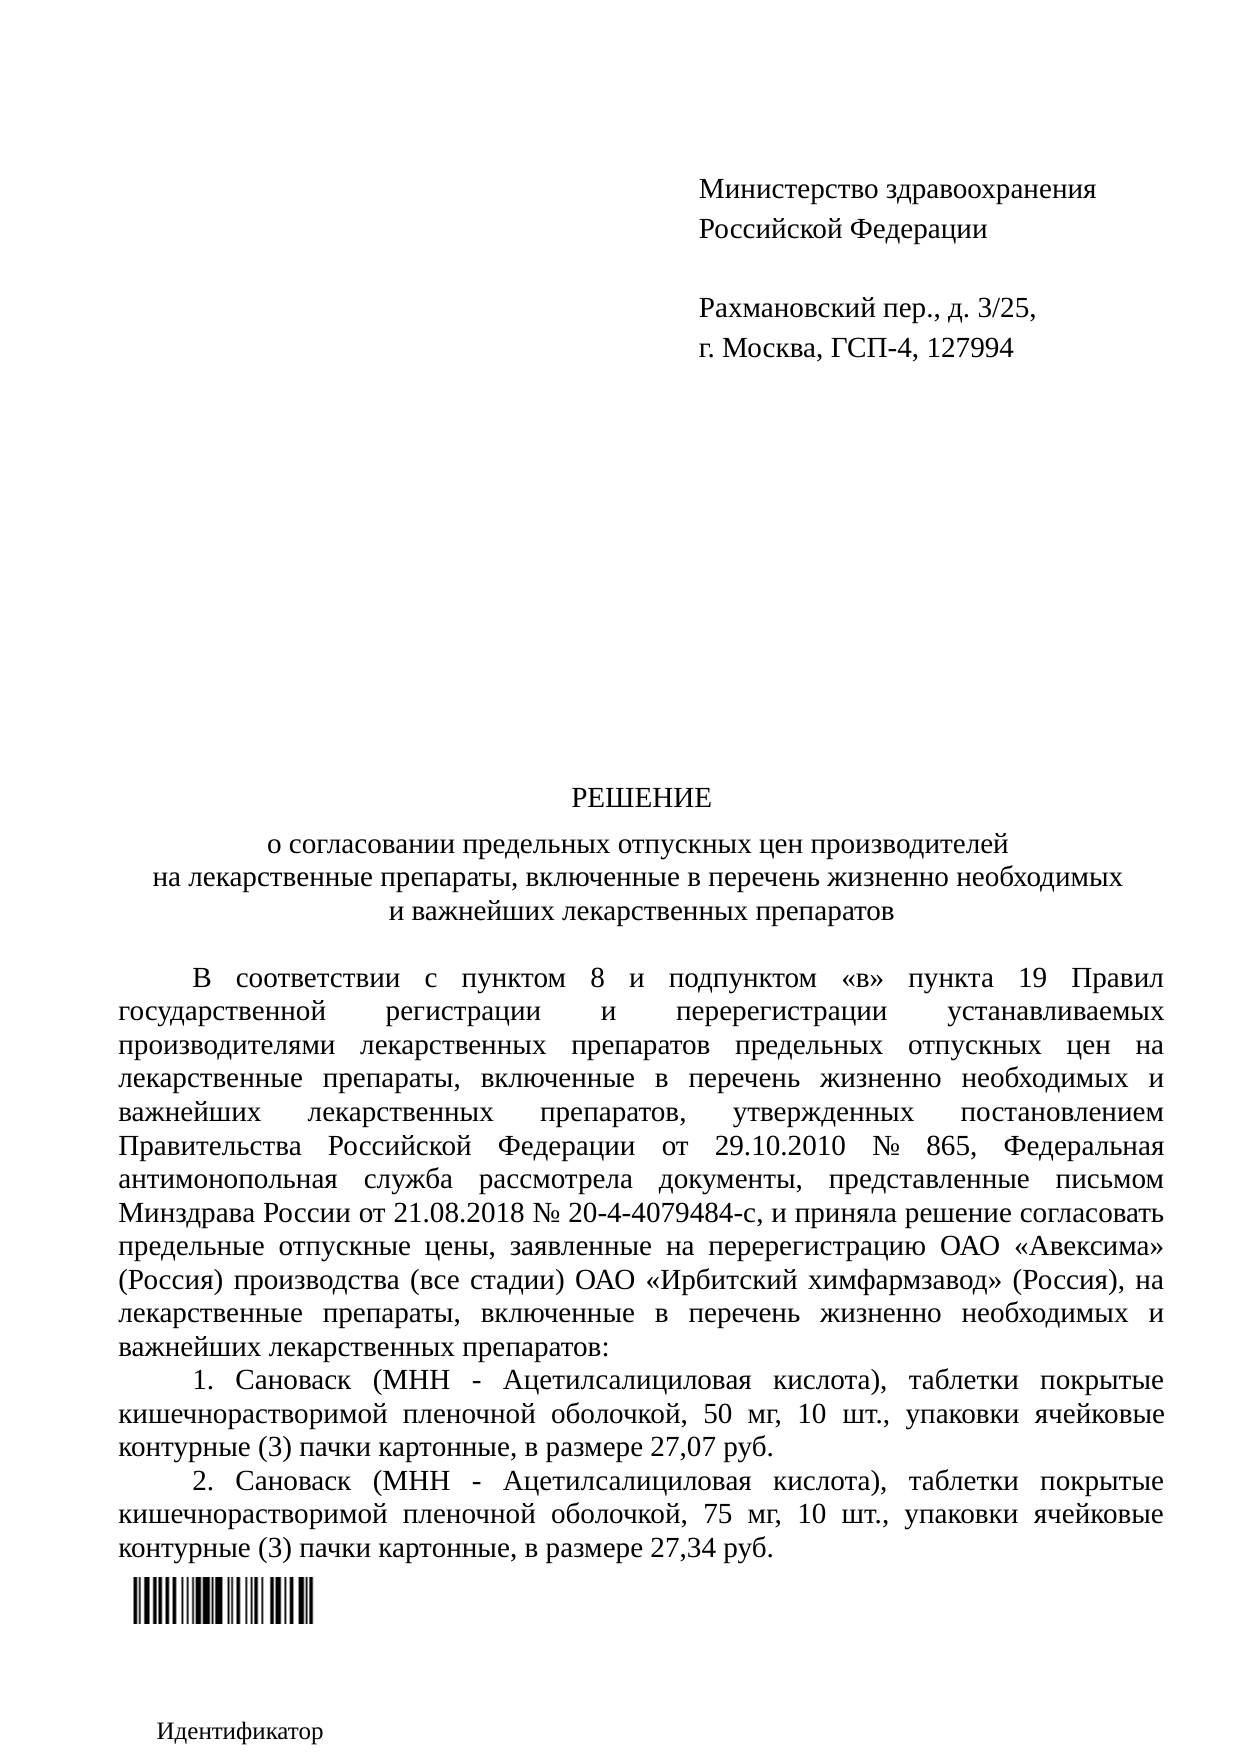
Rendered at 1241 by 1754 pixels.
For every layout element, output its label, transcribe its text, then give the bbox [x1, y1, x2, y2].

text на лекарственные препараты, включенные в перечень жизненно необходимых [118, 859, 1165, 893]
text РЕШЕНИЕ [118, 780, 1165, 813]
text о согласовании предельных отпускных цен производителей [118, 826, 1165, 859]
text Рахмановский пер., д. 3/25, [699, 294, 1165, 324]
picture [118, 1577, 331, 1624]
text 1. Сановаск (МНН - Ацетилсалициловая кислота), таблетки покрытые кишечнорастворимой пленочной оболочкой, 50 мг, 10 шт., упаковки ячейковые контурные (3) пачки картонные, в размере 27,07 руб. [118, 1362, 1165, 1463]
text Министерство здравоохранения [699, 174, 1165, 204]
text Российской Федерации [699, 214, 1165, 244]
text В соответствии с пунктом 8 и подпунктом «в» пункта 19 Правил государственной регистрации и перерегистрации устанавливаемых производителями лекарственных препаратов предельных отпускных цен на лекарственные препараты, включенные в перечень жизненно необходимых и важнейших лекарственных препаратов, утвержденных постановлением Правительства Российской Федерации от 29.10.2010 № 865, Федеральная антимонопольная служба рассмотрела документы, представленные письмом Минздрава России от 21.08.2018 № 20-4-4079484-с, и приняла решение согласовать предельные отпускные цены, заявленные на перерегистрацию ОАО «Авексима» (Россия) производства (все стадии) ОАО «Ирбитский химфармзавод» (Россия), на лекарственные препараты, включенные в перечень жизненно необходимых и важнейших лекарственных препаратов: [118, 960, 1165, 1362]
text 2. Сановаск (МНН - Ацетилсалициловая кислота), таблетки покрытые кишечнорастворимой пленочной оболочкой, 75 мг, 10 шт., упаковки ячейковые контурные (3) пачки картонные, в размере 27,34 руб. [118, 1463, 1165, 1564]
text и важнейших лекарственных препаратов [118, 893, 1165, 926]
text г. Москва, ГСП-4, 127994 [699, 334, 1165, 364]
